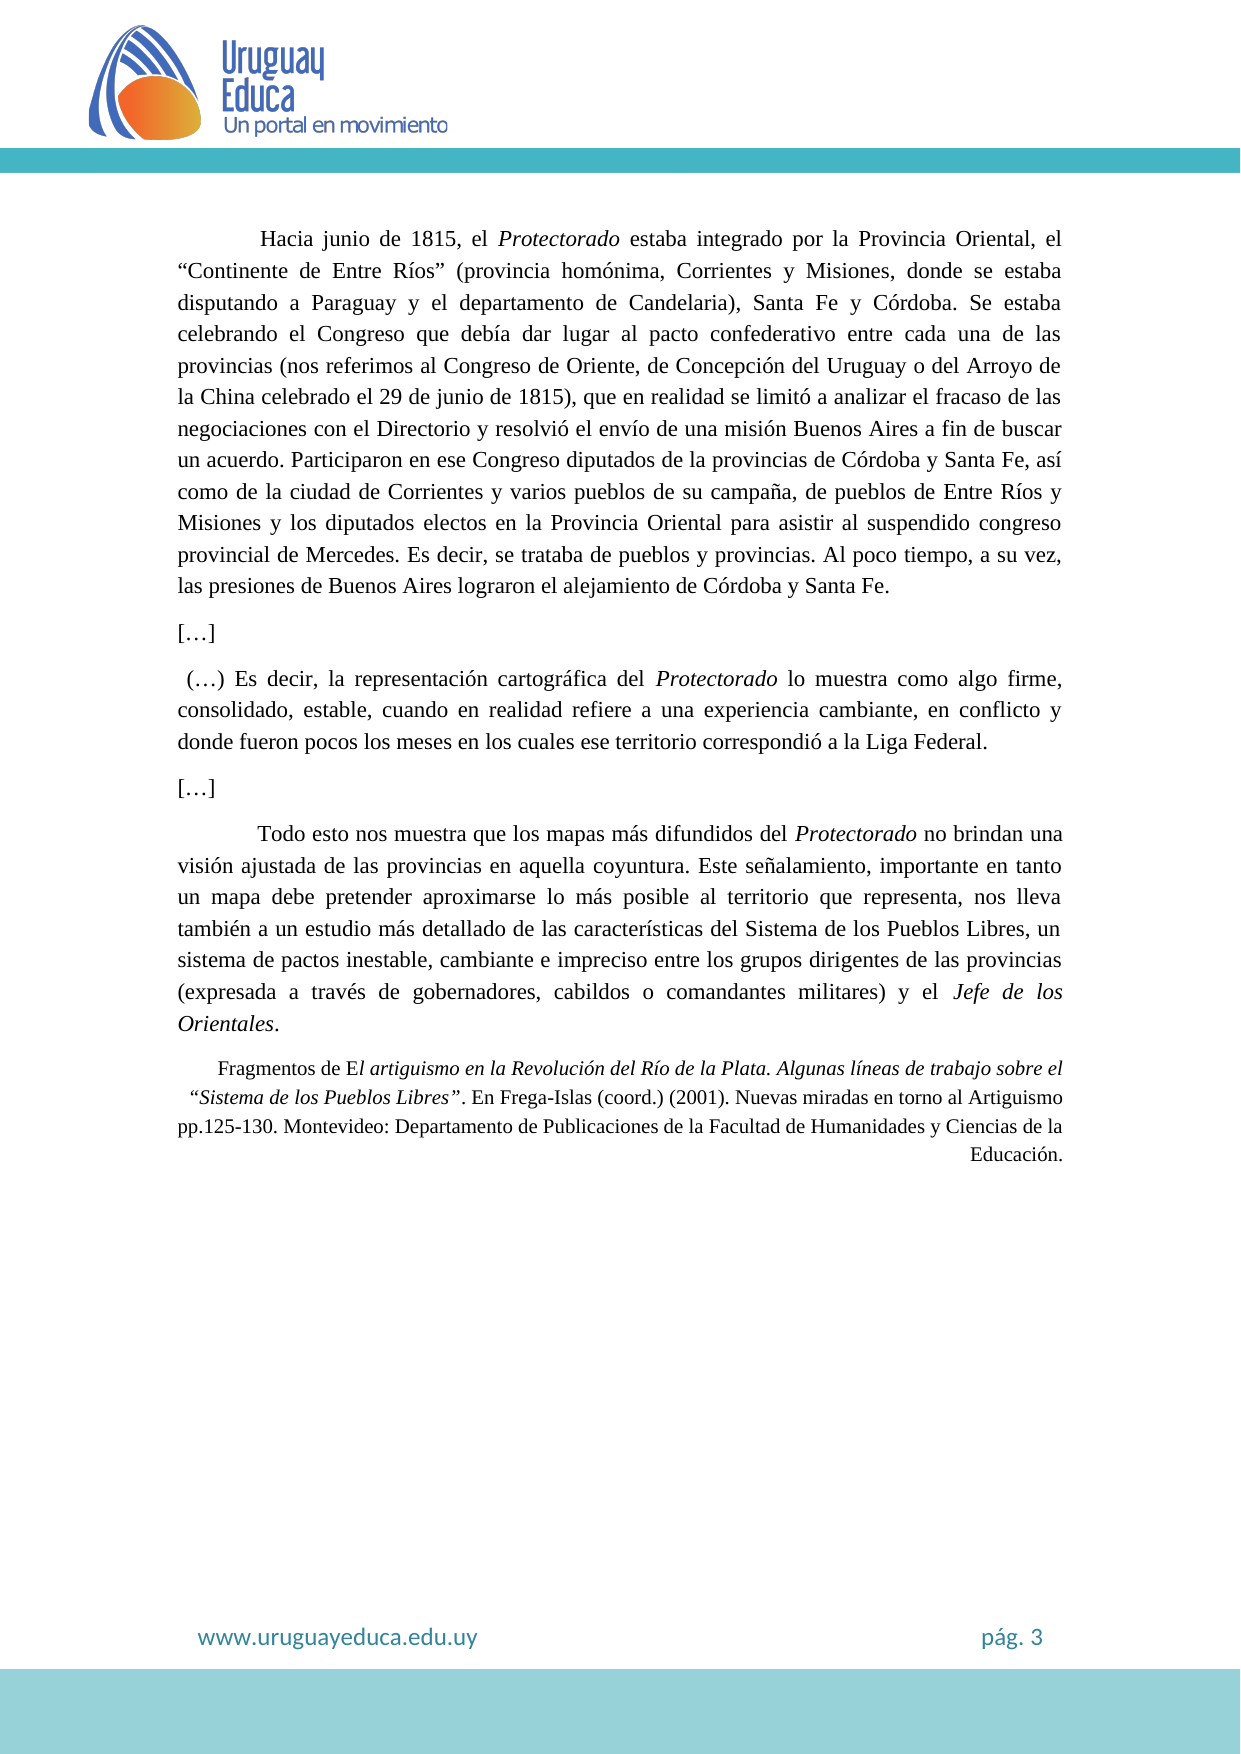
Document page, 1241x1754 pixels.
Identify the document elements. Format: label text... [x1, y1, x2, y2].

text Hacia junio de 1815, el Protectorado estaba integrado por la Provincia Oriental, el “Continente de Entre Ríos” (provincia homónima, Corrientes y Misiones, donde se estaba disputando a Paraguay y el departamento de Candelaria), Santa Fe y Córdoba. Se estaba celebrando el Congreso que debía dar lugar al pacto confederativo entre cada una de las provincias (nos referimos al Congreso de Oriente, de Concepción del Uruguay o del Arroyo de la China celebrado el 29 de junio de 1815), que en realidad se limitó a analizar el fracaso de las negociaciones con el Directorio y resolvió el envío de una misión Buenos Aires a fin de buscar un acuerdo. Participaron en ese Congreso diputados de la provincias de Córdoba y Santa Fe, así como de la ciudad de Corrientes y varios pueblos de su campaña, de pueblos de Entre Ríos y Misiones y los diputados electos en la Provincia Oriental para asistir al suspendido congreso provincial de Mercedes. Es decir, se trataba de pueblos y provincias. Al poco tiempo, a su vez, las presiones de Buenos Aires lograron el alejamiento de Córdoba y Santa Fe. [177, 225, 1063, 599]
picture [0, 148, 1241, 173]
text Todo esto nos muestra que los mapas más difundidos del Protectorado no brindan una visión ajustada de las provincias en aquella coyuntura. Este señalamiento, importante en tanto un mapa debe pretender aproximarse lo más posible al territorio que representa, nos lleva también a un estudio más detallado de las características del Sistema de los Pueblos Libres, un sistema de pactos inestable, cambiante e impreciso entre los grupos dirigentes de las provincias (expresada a través de gobernadores, cabildos o comandantes militares) y el Jefe de los Orientales. [177, 820, 1063, 1036]
text […] [177, 619, 1063, 645]
text Fragmentos de El artiguismo en la Revolución del Río de la Plata. Algunas líneas de trabajo sobre el “Sistema de los Pueblos Libres”. En Frega-Islas (coord.) (2001). Nuevas miradas en torno al Artiguismo pp.125-130. Montevideo: Departamento de Publicaciones de la Facultad de Humanidades y Ciencias de la Educación. [177, 1056, 1063, 1166]
picture [0, 1669, 1241, 1754]
text (…) Es decir, la representación cartográfica del Protectorado lo muestra como algo firme, consolidado, estable, cuando en realidad refiere a una experiencia cambiante, en conflicto y donde fueron pocos los meses en los cuales ese territorio correspondió a la Liga Federal. [177, 665, 1063, 754]
picture [88, 25, 448, 140]
text […] [177, 774, 1063, 801]
